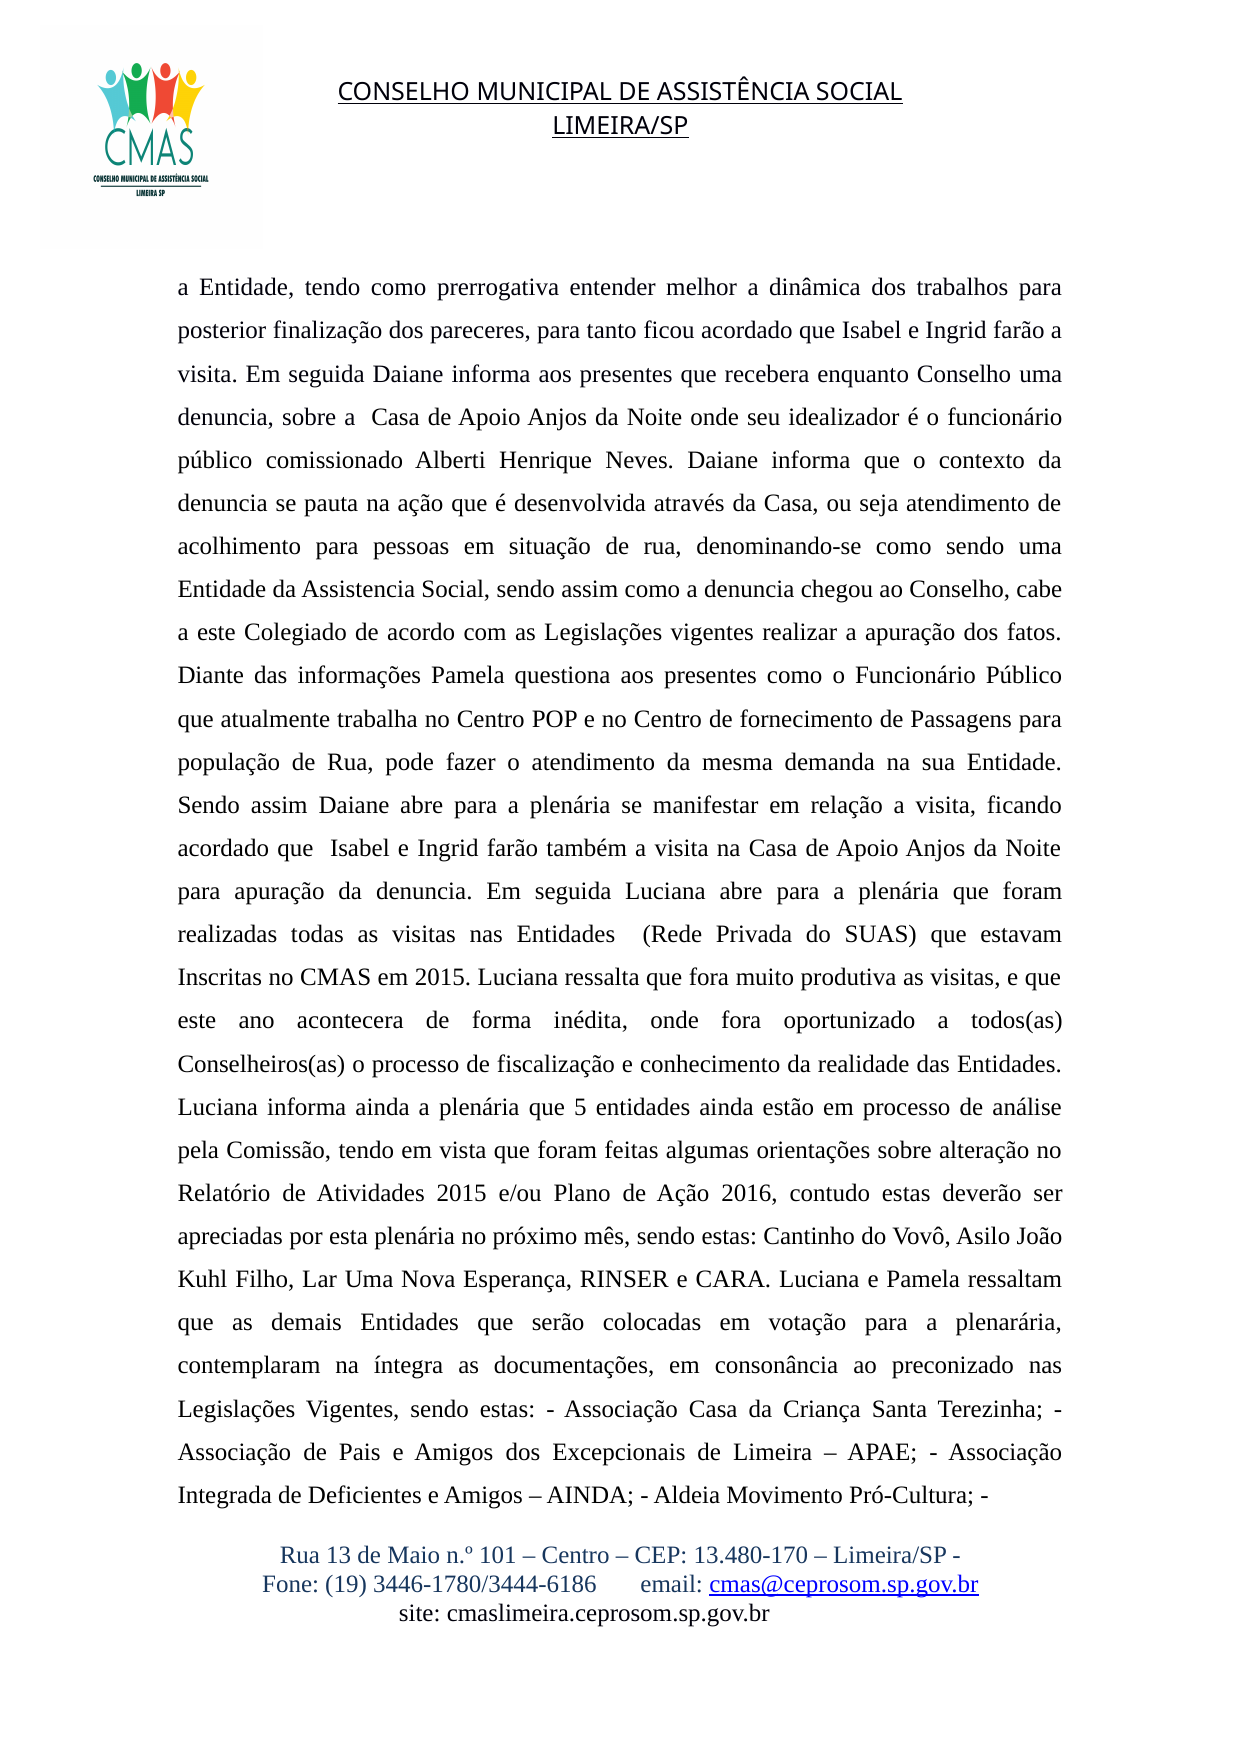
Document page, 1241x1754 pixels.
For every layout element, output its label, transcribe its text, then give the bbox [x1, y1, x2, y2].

text a Entidade, tendo como prerrogativa entender melhor a dinâmica dos trabalhos para posterior finalização dos pareceres, para tanto ficou acordado que Isabel e Ingrid farão a visita. Em seguida Daiane informa aos presentes que recebera enquanto Conselho uma denuncia, sobre a Casa de Apoio Anjos da Noite onde seu idealizador é o funcionário público comissionado Alberti Henrique Neves. Daiane informa que o contexto da denuncia se pauta na ação que é desenvolvida através da Casa, ou seja atendimento de acolhimento para pessoas em situação de rua, denominando-se como sendo uma Entidade da Assistencia Social, sendo assim como a denuncia chegou ao Conselho, cabe a este Colegiado de acordo com as Legislações vigentes realizar a apuração dos fatos. Diante das informações Pamela questiona aos presentes como o Funcionário Público que atualmente trabalha no Centro POP e no Centro de fornecimento de Passagens para população de Rua, pode fazer o atendimento da mesma demanda na sua Entidade. Sendo assim Daiane abre para a plenária se manifestar em relação a visita, ficando acordado que Isabel e Ingrid farão também a visita na Casa de Apoio Anjos da Noite para apuração da denuncia. Em seguida Luciana abre para a plenária que foram realizadas todas as visitas nas Entidades (Rede Privada do SUAS) que estavam Inscritas no CMAS em 2015. Luciana ressalta que fora muito produtiva as visitas, e que este ano acontecera de forma inédita, onde fora oportunizado a todos(as) Conselheiros(as) o processo de fiscalização e conhecimento da realidade das Entidades. Luciana informa ainda a plenária que 5 entidades ainda estão em processo de análise pela Comissão, tendo em vista que foram feitas algumas orientações sobre alteração no Relatório de Atividades 2015 e/ou Plano de Ação 2016, contudo estas deverão ser apreciadas por esta plenária no próximo mês, sendo estas: Cantinho do Vovô, Asilo João Kuhl Filho, Lar Uma Nova Esperança, RINSER e CARA. Luciana e Pamela ressaltam que as demais Entidades que serão colocadas em votação para a plenarária, contemplaram na íntegra as documentações, em consonância ao preconizado nas Legislações Vigentes, sendo estas: - Associação Casa da Criança Santa Terezinha; - Associação de Pais e Amigos dos Excepcionais de Limeira – APAE; - Associação Integrada de Deficientes e Amigos – AINDA; - Aldeia Movimento Pró-Cultura; - [177, 272, 1063, 1509]
